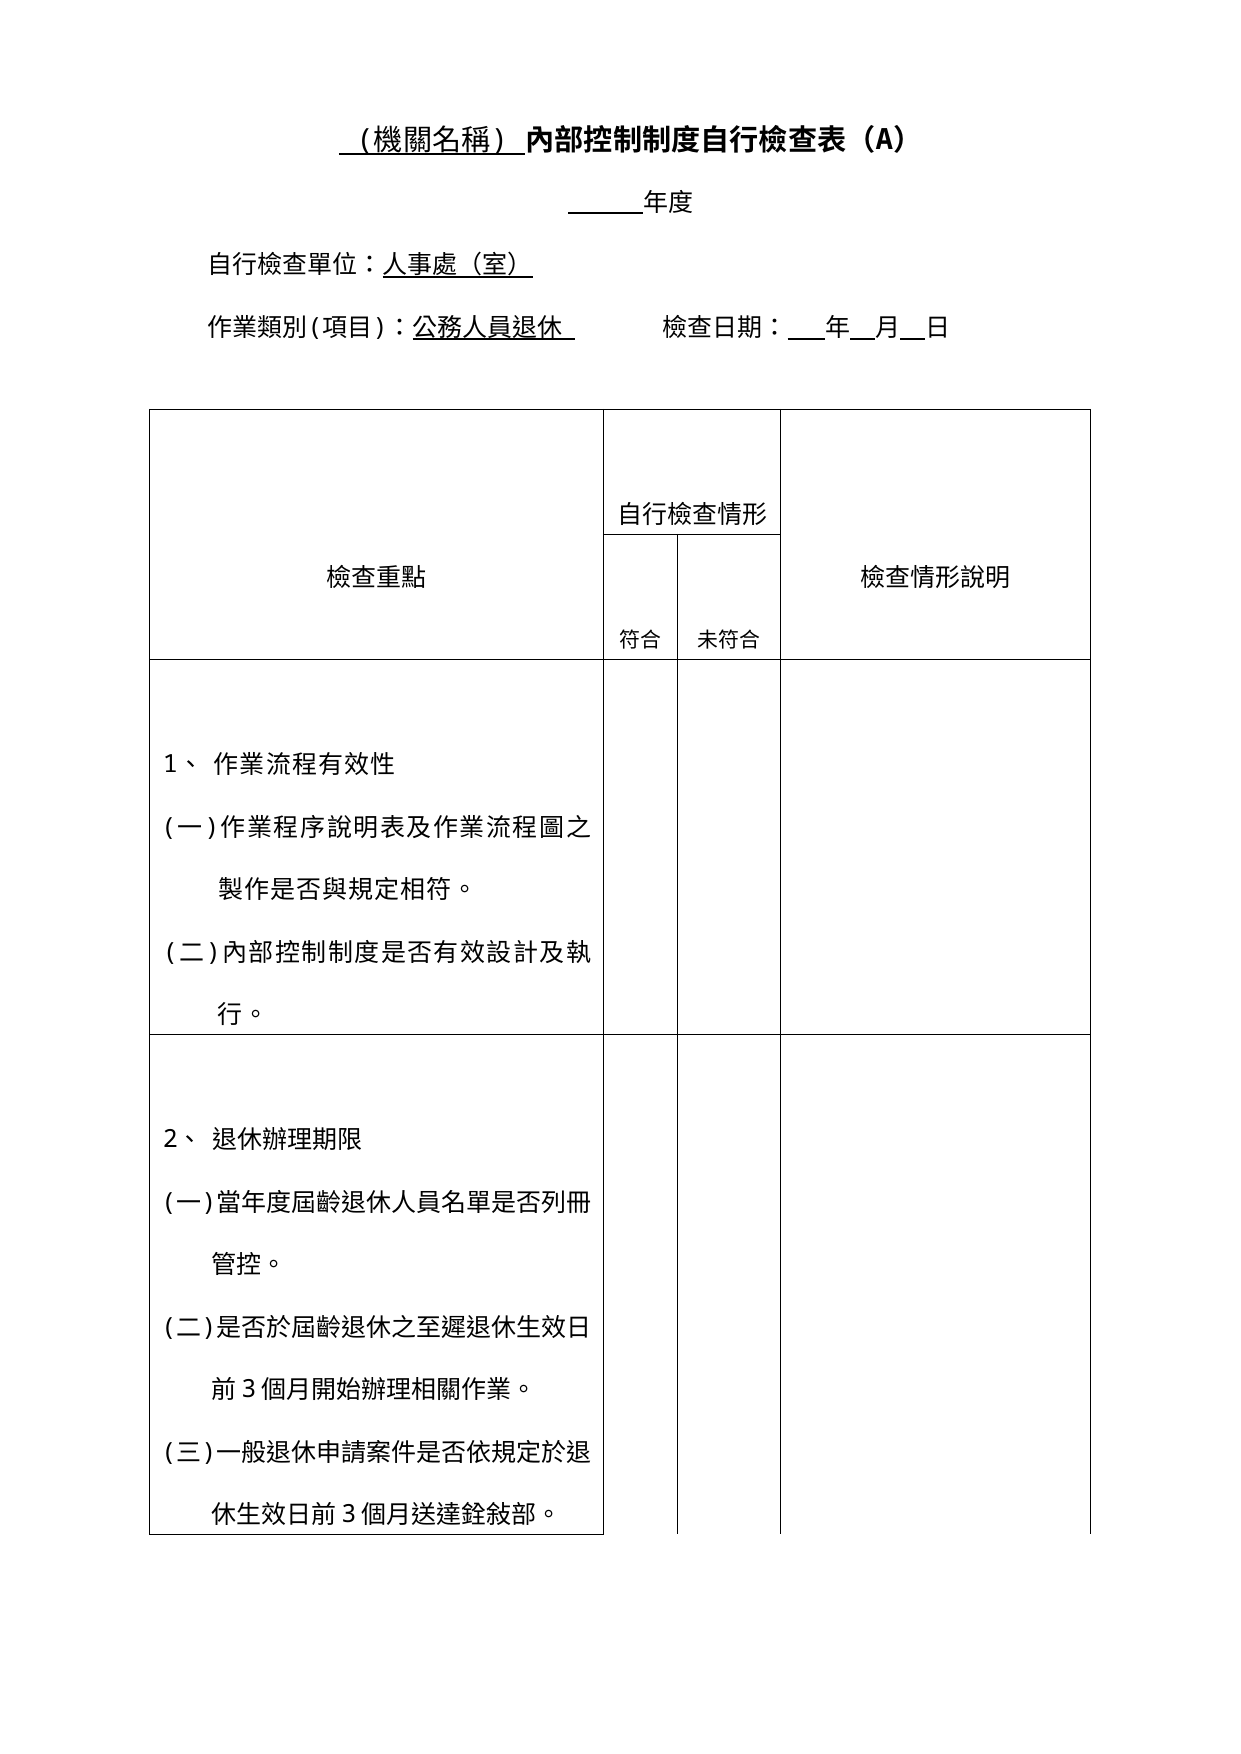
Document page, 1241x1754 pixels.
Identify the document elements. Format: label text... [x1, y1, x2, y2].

table_header 檢查重點 [150, 410, 603, 659]
table_cell [781, 1035, 1090, 1534]
table_cell 作業流程有效性 (一)作業程序說明表及作業流程圖之製作是否與規定相符。 (二)內部控制制度是否有效設計及執行。 [150, 660, 603, 1034]
table_cell [781, 660, 1090, 1034]
table_cell [604, 1035, 677, 1534]
table_cell 符合 [604, 535, 677, 659]
text 自行檢查單位：人事處（室） [207, 221, 1053, 284]
table_cell 未符合 [678, 535, 780, 659]
text 年度 [207, 159, 1053, 221]
text (機關名稱) 內部控制制度自行檢查表（A） [207, 96, 1053, 159]
text 作業類別(項目)：公務人員退休 檢查日期： 年 月 日 [207, 284, 1053, 346]
table_cell 退休辦理期限 (一)當年度屆齡退休人員名單是否列冊管控。 (二)是否於屆齡退休之至遲退休生效日前3個月開始辦理相關作業。 (三)一般退休申請案件是否依規定於退休生效日前3個月送達銓敍部。 [150, 1035, 603, 1534]
table_header 檢查情形說明 [781, 410, 1090, 659]
table_cell [678, 660, 780, 1034]
table_header 自行檢查情形 [604, 410, 780, 534]
table_cell [604, 660, 677, 1034]
table_cell [678, 1035, 780, 1534]
